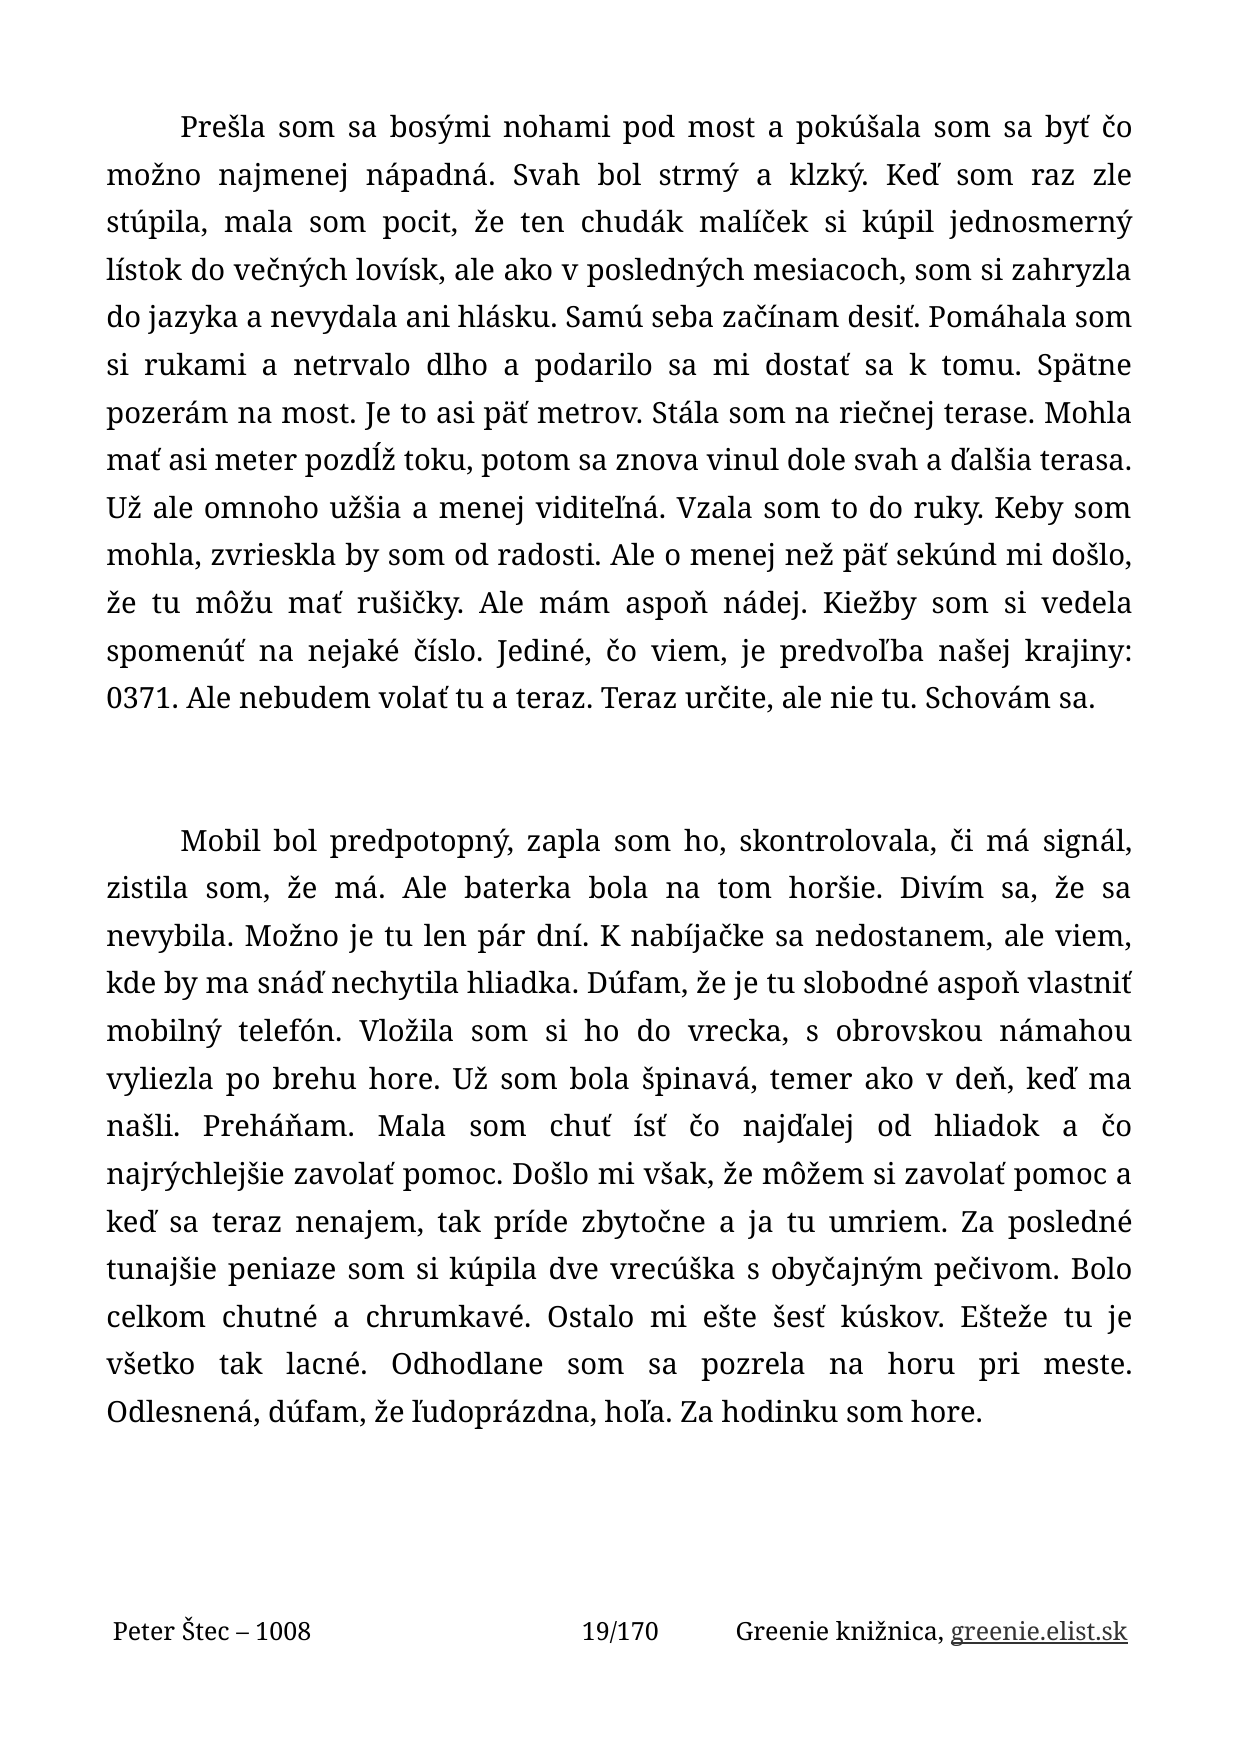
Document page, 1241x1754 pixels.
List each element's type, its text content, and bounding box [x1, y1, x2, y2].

text Mobil bol predpotopný, zapla som ho, skontrolovala, či má signál, zistila som, že má. Ale baterka bola na tom horšie. Divím sa, že sa nevybila. Možno je tu len pár dní. K nabíjačke sa nedostanem, ale viem, kde by ma snáď nechytila hliadka. Dúfam, že je tu slobodné aspoň vlastniť mobilný telefón. Vložila som si ho do vrecka, s obrovskou námahou vyliezla po brehu hore. Už som bola špinavá, temer ako v deň, keď ma našli. Preháňam. Mala som chuť ísť čo najďalej od hliadok a čo najrýchlejšie zavolať pomoc. Došlo mi však, že môžem si zavolať pomoc a keď sa teraz nenajem, tak príde zbytočne a ja tu umriem. Za posledné tunajšie peniaze som si kúpila dve vrecúška s obyčajným pečivom. Bolo celkom chutné a chrumkavé. Ostalo mi ešte šesť kúskov. Ešteže tu je všetko tak lacné. Odhodlane som sa pozrela na horu pri meste. Odlesnená, dúfam, že ľudoprázdna, hoľa. Za hodinku som hore. [106, 820, 1134, 1431]
text Prešla som sa bosými nohami pod most a pokúšala som sa byť čo možno najmenej nápadná. Svah bol strmý a klzký. Keď som raz zle stúpila, mala som pocit, že ten chudák malíček si kúpil jednosmerný lístok do večných lovísk, ale ako v posledných mesiacoch, som si zahryzla do jazyka a nevydala ani hlásku. Samú seba začínam desiť. Pomáhala som si rukami a netrvalo dlho a podarilo sa mi dostať sa k tomu. Spätne pozerám na most. Je to asi päť metrov. Stála som na riečnej terase. Mohla mať asi meter pozdĺž toku, potom sa znova vinul dole svah a ďalšia terasa. Už ale omnoho užšia a menej viditeľná. Vzala som to do ruky. Keby som mohla, zvrieskla by som od radosti. Ale o menej než päť sekúnd mi došlo, že tu môžu mať rušičky. Ale mám aspoň nádej. Kiežby som si vedela spomenúť na nejaké číslo. Jediné, čo viem, je predvoľba našej krajiny: 0371. Ale nebudem volať tu a teraz. Teraz určite, ale nie tu. Schovám sa. [106, 106, 1134, 717]
